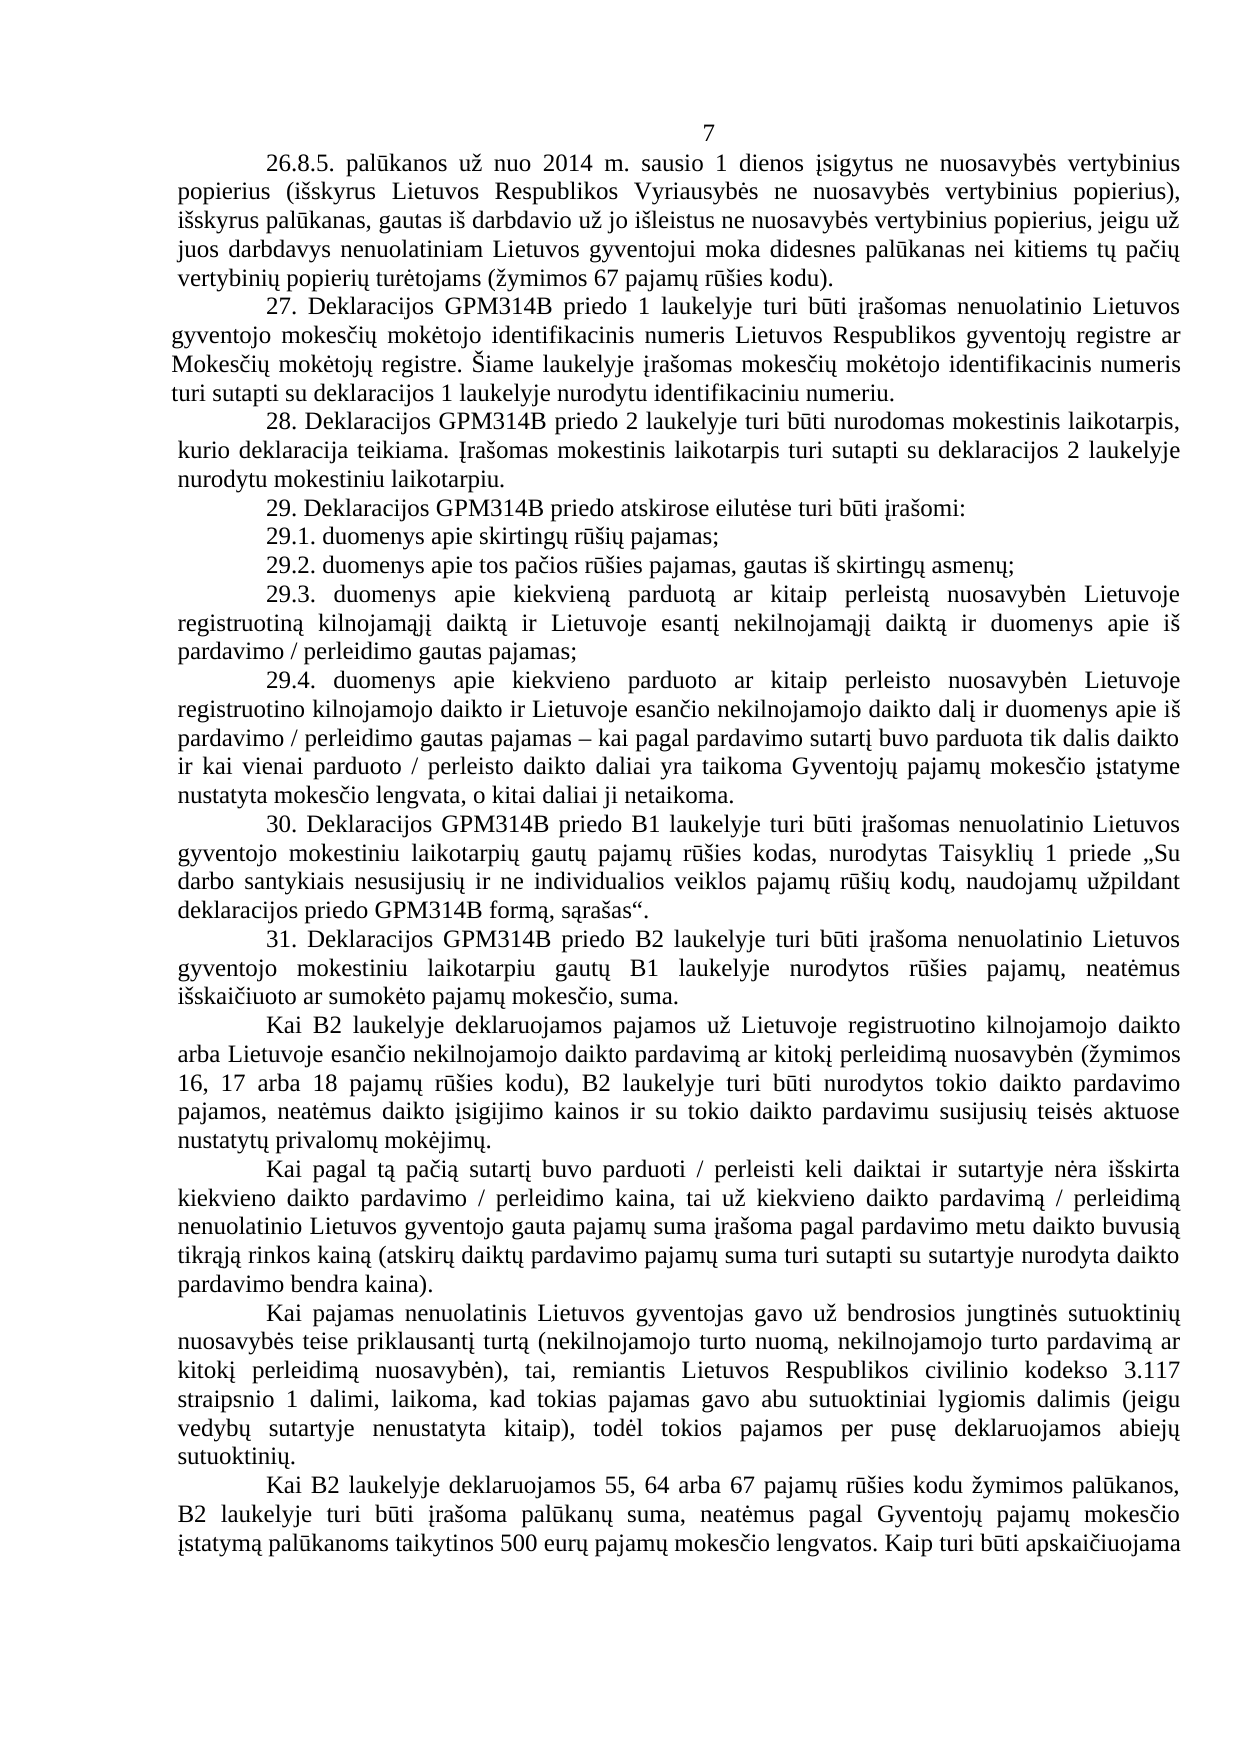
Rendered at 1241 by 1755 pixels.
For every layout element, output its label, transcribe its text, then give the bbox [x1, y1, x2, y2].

text 29.4. duomenys apie kiekvieno parduoto ar kitaip perleisto nuosavybėn Lietuvoje registruotino kilnojamojo daikto ir Lietuvoje esančio nekilnojamojo daikto dalį ir duomenys apie iš pardavimo / perleidimo gautas pajamas – kai pagal pardavimo sutartį buvo parduota tik dalis daikto ir kai vienai parduoto / perleisto daikto daliai yra taikoma Gyventojų pajamų mokesčio įstatyme nustatyta mokesčio lengvata, o kitai daliai ji netaikoma. [177, 665, 1181, 809]
text 31. Deklaracijos GPM314B priedo B2 laukelyje turi būti įrašoma nenuolatinio Lietuvos gyventojo mokestiniu laikotarpiu gautų B1 laukelyje nurodytos rūšies pajamų, neatėmus išskaičiuoto ar sumokėto pajamų mokesčio, suma. [177, 924, 1181, 1010]
text Kai B2 laukelyje deklaruojamos pajamos už Lietuvoje registruotino kilnojamojo daikto arba Lietuvoje esančio nekilnojamojo daikto pardavimą ar kitokį perleidimą nuosavybėn (žymimos 16, 17 arba 18 pajamų rūšies kodu), B2 laukelyje turi būti nurodytos tokio daikto pardavimo pajamos, neatėmus daikto įsigijimo kainos ir su tokio daikto pardavimu susijusių teisės aktuose nustatytų privalomų mokėjimų. [177, 1010, 1181, 1154]
text Kai pajamas nenuolatinis Lietuvos gyventojas gavo už bendrosios jungtinės sutuoktinių nuosavybės teise priklausantį turtą (nekilnojamojo turto nuomą, nekilnojamojo turto pardavimą ar kitokį perleidimą nuosavybėn), tai, remiantis Lietuvos Respublikos civilinio kodekso 3.117 straipsnio 1 dalimi, laikoma, kad tokias pajamas gavo abu sutuoktiniai lygiomis dalimis (jeigu vedybų sutartyje nenustatyta kitaip), todėl tokios pajamos per pusę deklaruojamos abiejų sutuoktinių. [177, 1298, 1181, 1470]
text 29.1. duomenys apie skirtingų rūšių pajamas; [177, 521, 1181, 550]
text 29.3. duomenys apie kiekvieną parduotą ar kitaip perleistą nuosavybėn Lietuvoje registruotiną kilnojamąjį daiktą ir Lietuvoje esantį nekilnojamąjį daiktą ir duomenys apie iš pardavimo / perleidimo gautas pajamas; [177, 579, 1181, 665]
text 27. Deklaracijos GPM314B priedo 1 laukelyje turi būti įrašomas nenuolatinio Lietuvos gyventojo mokesčių mokėtojo identifikacinis numeris Lietuvos Respublikos gyventojų registre ar Mokesčių mokėtojų registre. Šiame laukelyje įrašomas mokesčių mokėtojo identifikacinis numeris turi sutapti su deklaracijos 1 laukelyje nurodytu identifikaciniu numeriu. [171, 291, 1181, 406]
text Kai pagal tą pačią sutartį buvo parduoti / perleisti keli daiktai ir sutartyje nėra išskirta kiekvieno daikto pardavimo / perleidimo kaina, tai už kiekvieno daikto pardavimą / perleidimą nenuolatinio Lietuvos gyventojo gauta pajamų suma įrašoma pagal pardavimo metu daikto buvusią tikrąją rinkos kainą (atskirų daiktų pardavimo pajamų suma turi sutapti su sutartyje nurodyta daikto pardavimo bendra kaina). [177, 1154, 1181, 1298]
text Kai B2 laukelyje deklaruojamos 55, 64 arba 67 pajamų rūšies kodu žymimos palūkanos, B2 laukelyje turi būti įrašoma palūkanų suma, neatėmus pagal Gyventojų pajamų mokesčio įstatymą palūkanoms taikytinos 500 eurų pajamų mokesčio lengvatos. Kaip turi būti apskaičiuojama [177, 1470, 1181, 1556]
text 29.2. duomenys apie tos pačios rūšies pajamas, gautas iš skirtingų asmenų; [177, 550, 1181, 579]
text 29. Deklaracijos GPM314B priedo atskirose eilutėse turi būti įrašomi: [177, 493, 1181, 521]
text 26.8.5. palūkanos už nuo 2014 m. sausio 1 dienos įsigytus ne nuosavybės vertybinius popierius (išskyrus Lietuvos Respublikos Vyriausybės ne nuosavybės vertybinius popierius), išskyrus palūkanas, gautas iš darbdavio už jo išleistus ne nuosavybės vertybinius popierius, jeigu už juos darbdavys nenuolatiniam Lietuvos gyventojui moka didesnes palūkanas nei kitiems tų pačių vertybinių popierių turėtojams (žymimos 67 pajamų rūšies kodu). [177, 148, 1181, 291]
text 28. Deklaracijos GPM314B priedo 2 laukelyje turi būti nurodomas mokestinis laikotarpis, kurio deklaracija teikiama. Įrašomas mokestinis laikotarpis turi sutapti su deklaracijos 2 laukelyje nurodytu mokestiniu laikotarpiu. [177, 406, 1181, 493]
text 30. Deklaracijos GPM314B priedo B1 laukelyje turi būti įrašomas nenuolatinio Lietuvos gyventojo mokestiniu laikotarpių gautų pajamų rūšies kodas, nurodytas Taisyklių 1 priede „Su darbo santykiais nesusijusių ir ne individualios veiklos pajamų rūšių kodų, naudojamų užpildant deklaracijos priedo GPM314B formą, sąrašas“. [177, 809, 1181, 924]
